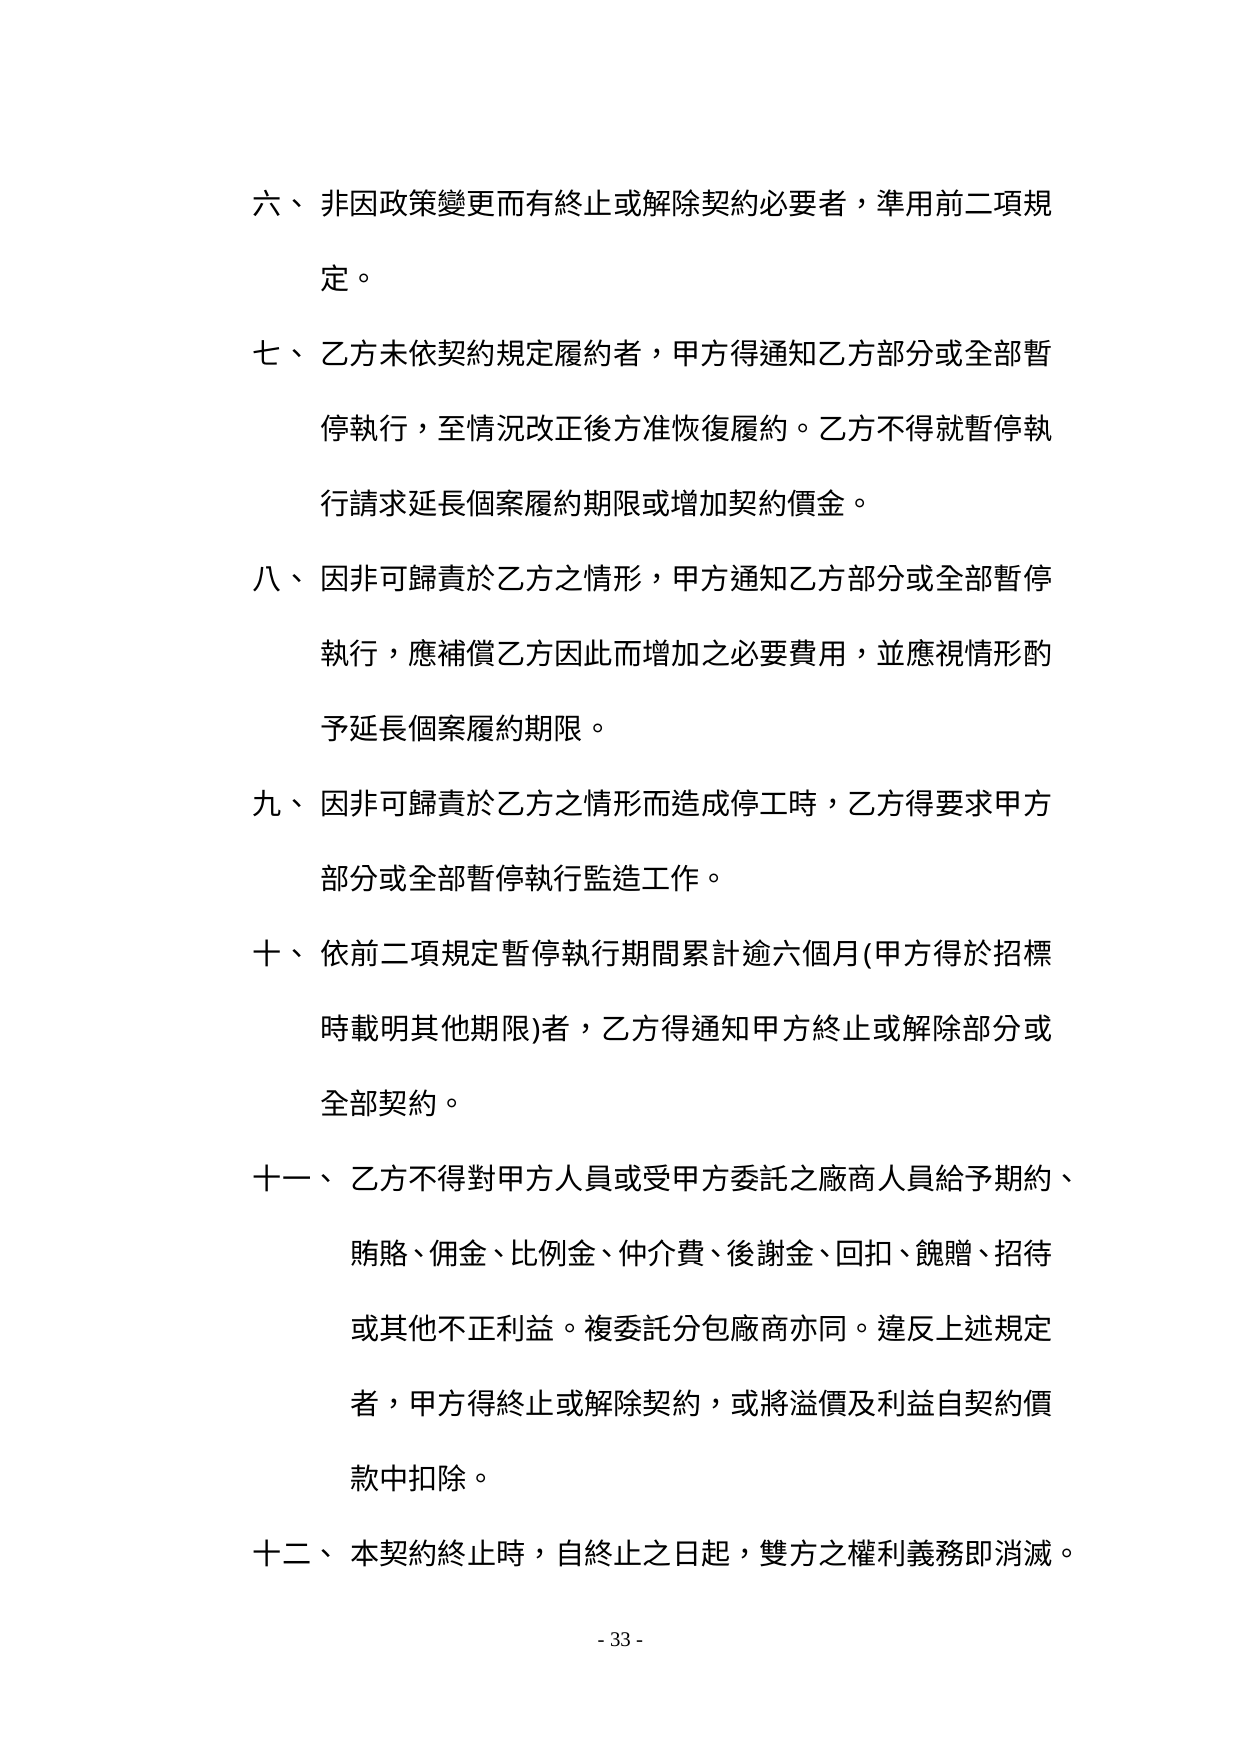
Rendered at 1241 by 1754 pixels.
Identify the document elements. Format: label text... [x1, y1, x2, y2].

list 乙方不得對甲方人員或受甲方委託之廠商人員給予期約、賄賂、佣金、比例金、仲介費、後謝金、回扣、餽贈、招待或其他不正利益。複委託分包廠商亦同。違反上述規定者，甲方得終止或解除契約，或將溢價及利益自契約價款中扣除。 [253, 1139, 1053, 1514]
list 因非可歸責於乙方之情形，甲方通知乙方部分或全部暫停執行，應補償乙方因此而增加之必要費用，並應視情形酌予延長個案履約期限。 [253, 539, 1053, 764]
list 本契約終止時，自終止之日起，雙方之權利義務即消滅。契約解除時，溯及契約生效日消滅。雙方並互負相關之保密義務。 [253, 1514, 1053, 1589]
list 乙方未依契約規定履約者，甲方得通知乙方部分或全部暫停執行，至情況改正後方准恢復履約。乙方不得就暫停執行請求延長個案履約期限或增加契約價金。 [253, 314, 1053, 539]
list 依前二項規定暫停執行期間累計逾六個月(甲方得於招標時載明其他期限)者，乙方得通知甲方終止或解除部分或全部契約。 [253, 914, 1053, 1139]
list 因非可歸責於乙方之情形而造成停工時，乙方得要求甲方部分或全部暫停執行監造工作。 [253, 764, 1053, 914]
list 非因政策變更而有終止或解除契約必要者，準用前二項規定。 [253, 164, 1053, 314]
